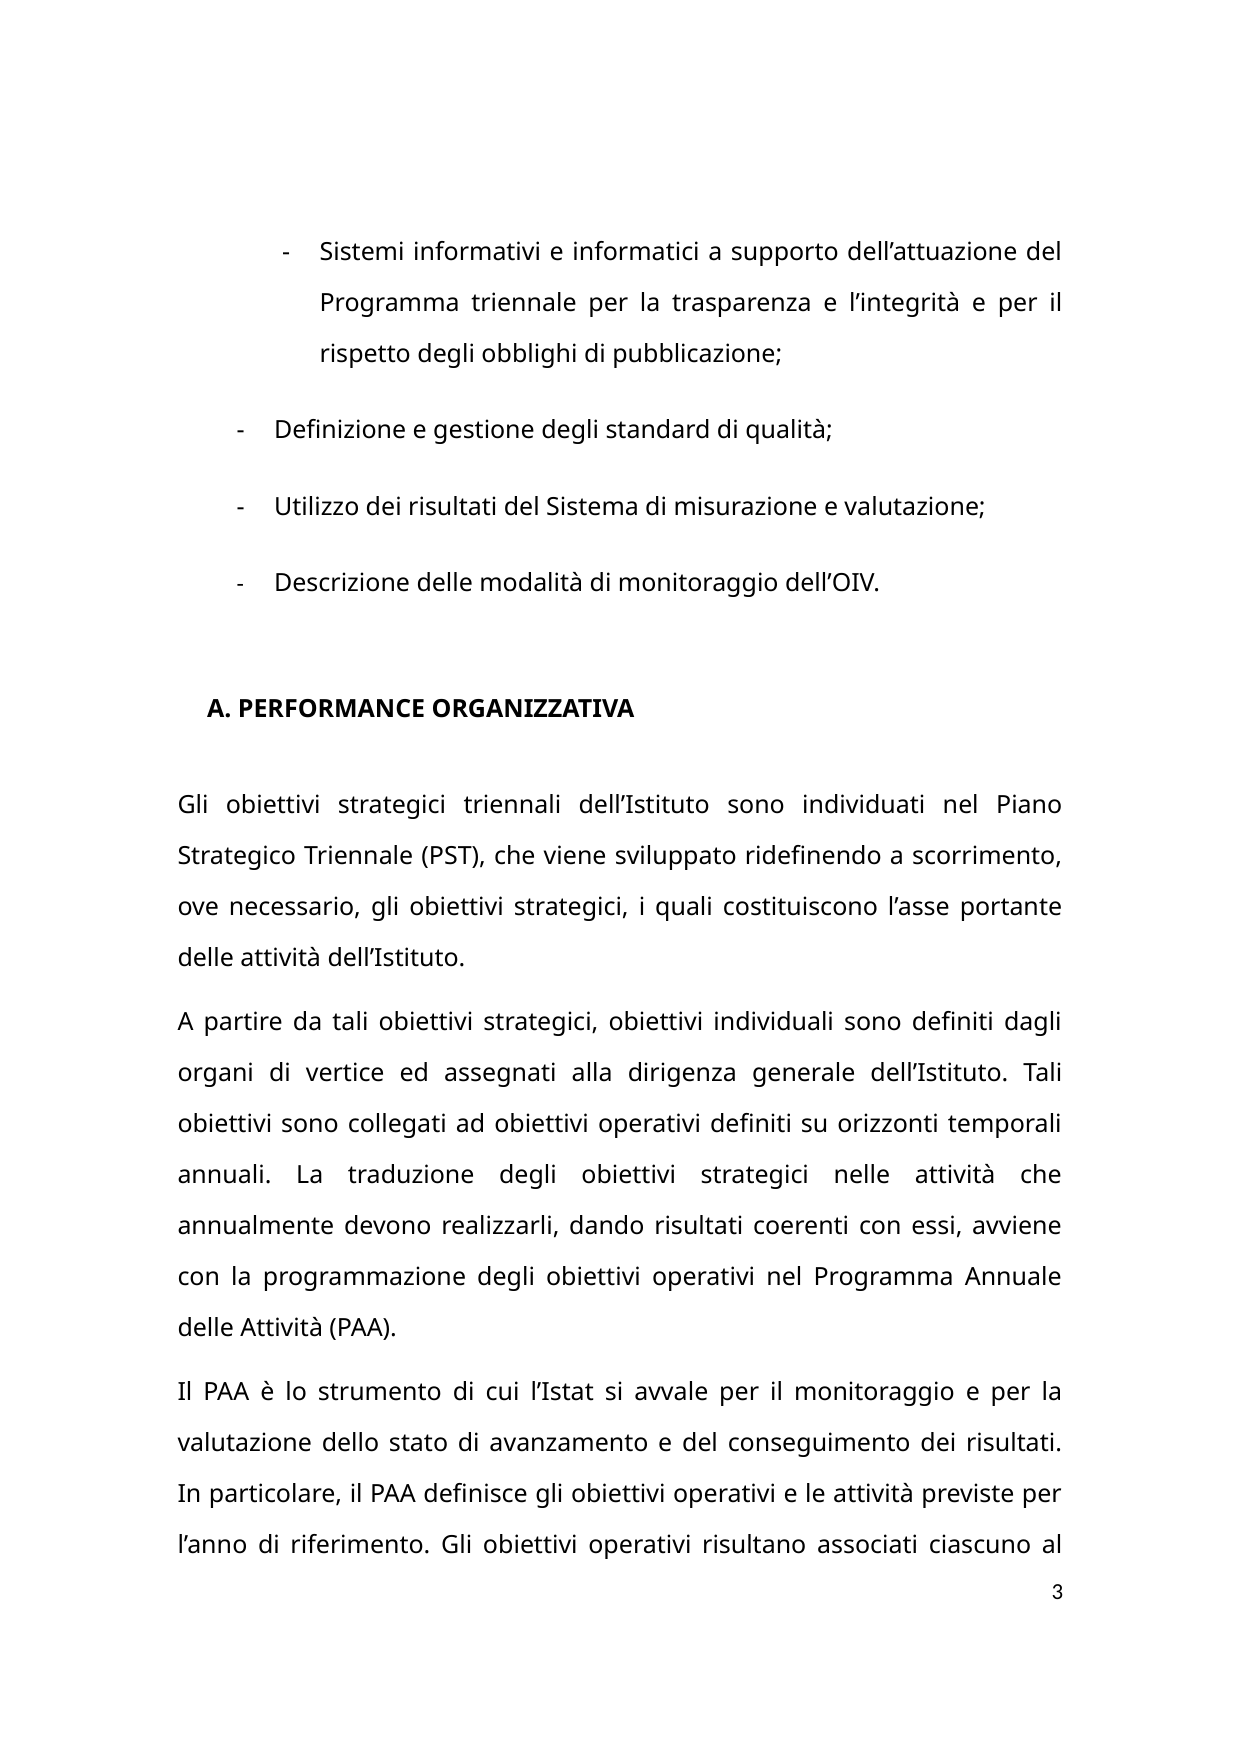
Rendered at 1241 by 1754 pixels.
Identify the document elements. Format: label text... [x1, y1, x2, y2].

list Sistemi informativi e informatici a supporto dell’attuazione del Programma triennale per la trasparenza e l’integrità e per il rispetto degli obblighi di pubblicazione; [282, 234, 1063, 370]
list Utilizzo dei risultati del Sistema di misurazione e valutazione; [236, 488, 1063, 522]
text Il PAA è lo strumento di cui l’Istat si avvale per il monitoraggio e per la valutazione dello stato di avanzamento e del conseguimento dei risultati. In particolare, il PAA definisce gli obiettivi operativi e le attività previste per l’anno di riferimento. Gli obiettivi operativi risultano associati ciascuno al [177, 1373, 1063, 1561]
text A. PERFORMANCE ORGANIZZATIVA [207, 690, 1063, 724]
text Gli obiettivi strategici triennali dell’Istituto sono individuati nel Piano Strategico Triennale (PST), che viene sviluppato ridefinendo a scorrimento, ove necessario, gli obiettivi strategici, i quali costituiscono l’asse portante delle attività dell’Istituto. [177, 787, 1063, 974]
list Descrizione delle modalità di monitoraggio dell’OIV. [236, 564, 1063, 598]
list Definizione e gestione degli standard di qualità; [236, 412, 1063, 446]
text A partire da tali obiettivi strategici, obiettivi individuali sono definiti dagli organi di vertice ed assegnati alla dirigenza generale dell’Istituto. Tali obiettivi sono collegati ad obiettivi operativi definiti su orizzonti temporali annuali. La traduzione degli obiettivi strategici nelle attività che annualmente devono realizzarli, dando risultati coerenti con essi, avviene con la programmazione degli obiettivi operativi nel Programma Annuale delle Attività (PAA). [177, 1003, 1063, 1344]
